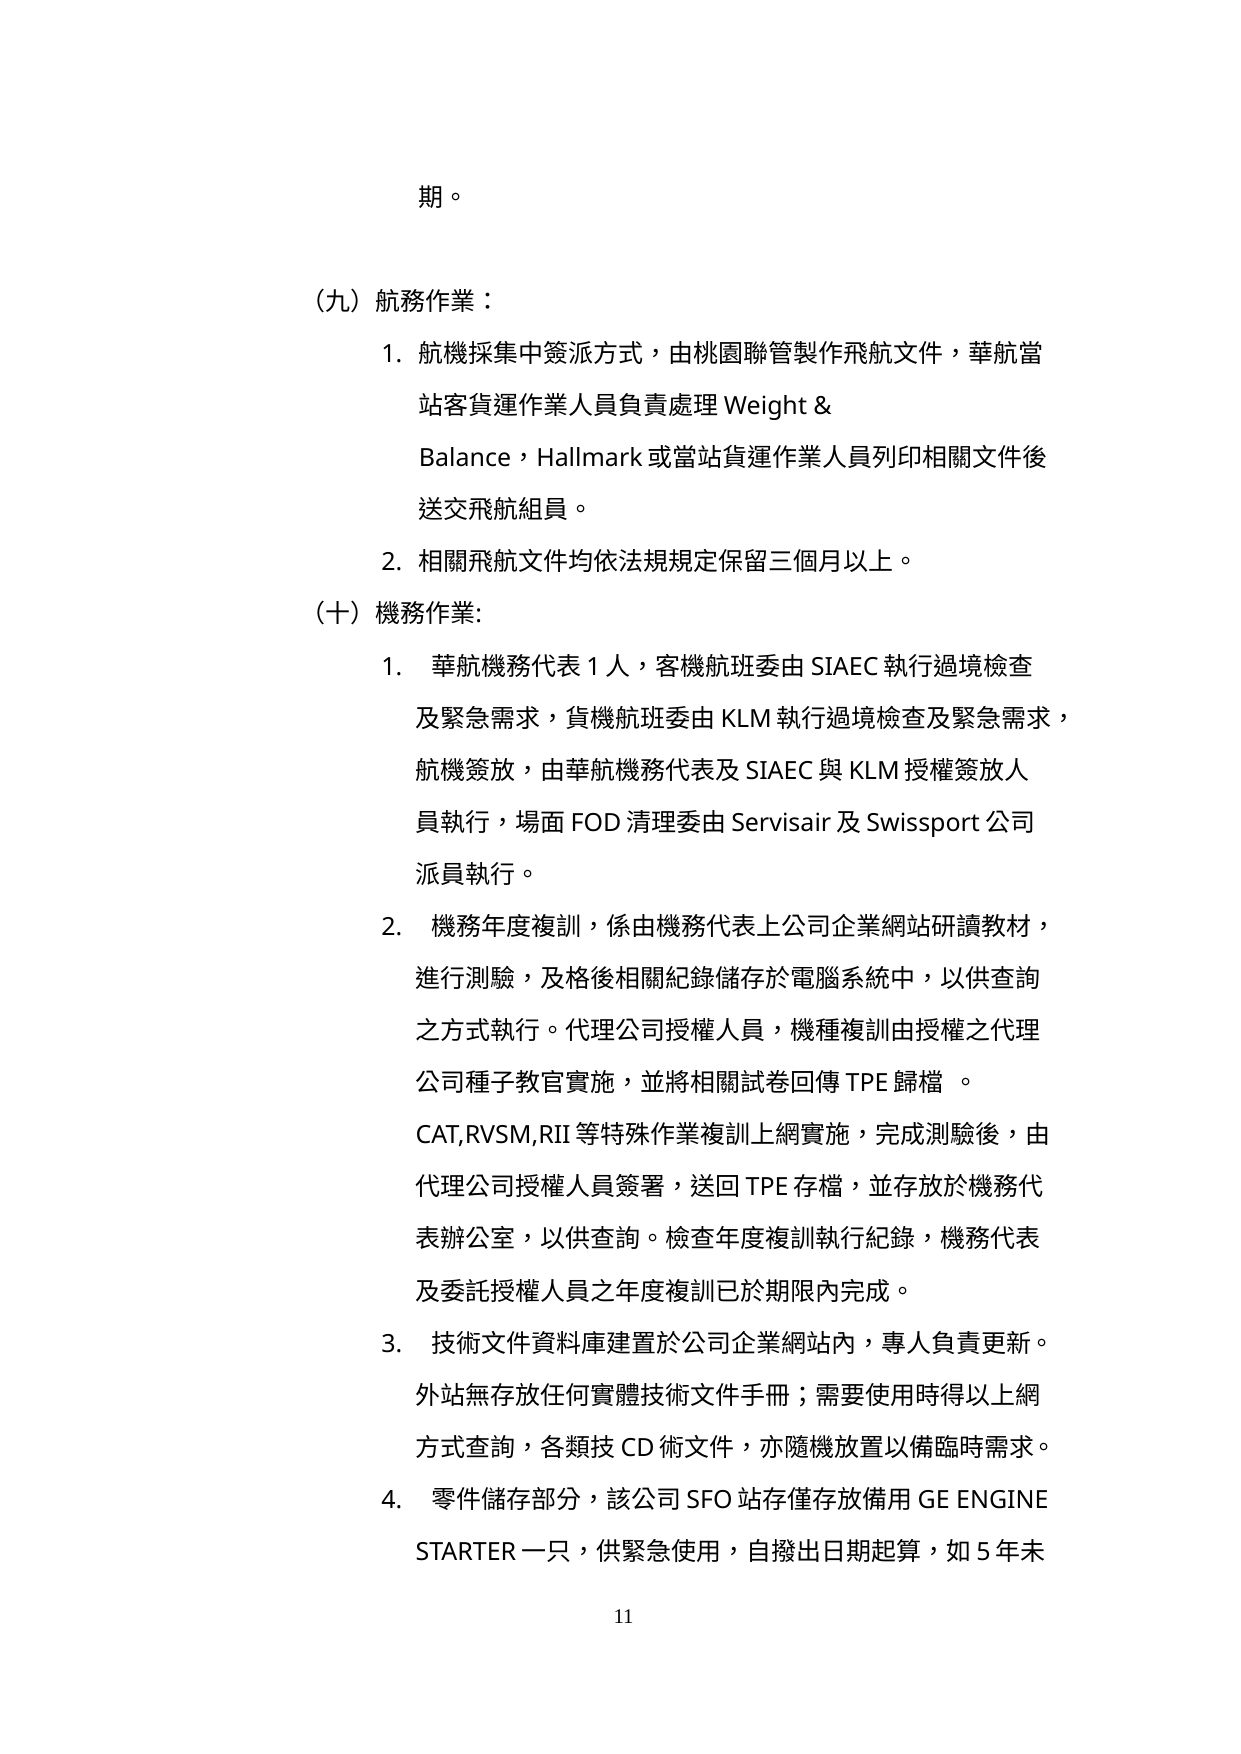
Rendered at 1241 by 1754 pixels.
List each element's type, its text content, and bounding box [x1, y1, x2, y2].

list 相關飛航文件均依法規規定保留三個月以上。 [381, 529, 1053, 581]
list 機務年度複訓，係由機務代表上公司企業網站研讀教材，進行測驗，及格後相關紀錄儲存於電腦系統中，以供查詢之方式執行。代理公司授權人員，機種複訓由授權之代理公司種子教官實施，並將相關試卷回傳TPE歸檔。CAT,RVSM,RII等特殊作業複訓上網實施，完成測驗後，由代理公司授權人員簽署，送回TPE存檔，並存放於機務代表辦公室，以供查詢。檢查年度複訓執行紀錄，機務代表及委託授權人員之年度複訓已於期限內完成。 [381, 894, 1053, 1310]
text （九）航務作業： [300, 269, 1053, 321]
text （十）機務作業: [300, 581, 1053, 633]
list 華航機務代表1人，客機航班委由SIAEC執行過境檢查及緊急需求，貨機航班委由KLM執行過境檢查及緊急需求，航機簽放，由華航機務代表及SIAEC與KLM授權簽放人員執行，場面FOD清理委由Servisair及Swissport公司派員執行。 [381, 633, 1053, 894]
list 代理公司備有中華航空作業所須手冊，均保持有效最新版期。 [381, 164, 1053, 269]
list 零件儲存部分，該公司SFO站存僅存放備用GE ENGINE STARTER一只，供緊急使用，自撥出日期起算，如5年未 [381, 1467, 1065, 1571]
list 技術文件資料庫建置於公司企業網站內，專人負責更新。外站無存放任何實體技術文件手冊；需要使用時得以上網方式查詢，各類技CD術文件，亦隨機放置以備臨時需求。 [381, 1310, 1053, 1467]
list 航機採集中簽派方式，由桃園聯管製作飛航文件，華航當站客貨運作業人員負責處理Weight & Balance，Hallmark或當站貨運作業人員列印相關文件後送交飛航組員。 [381, 321, 1053, 529]
